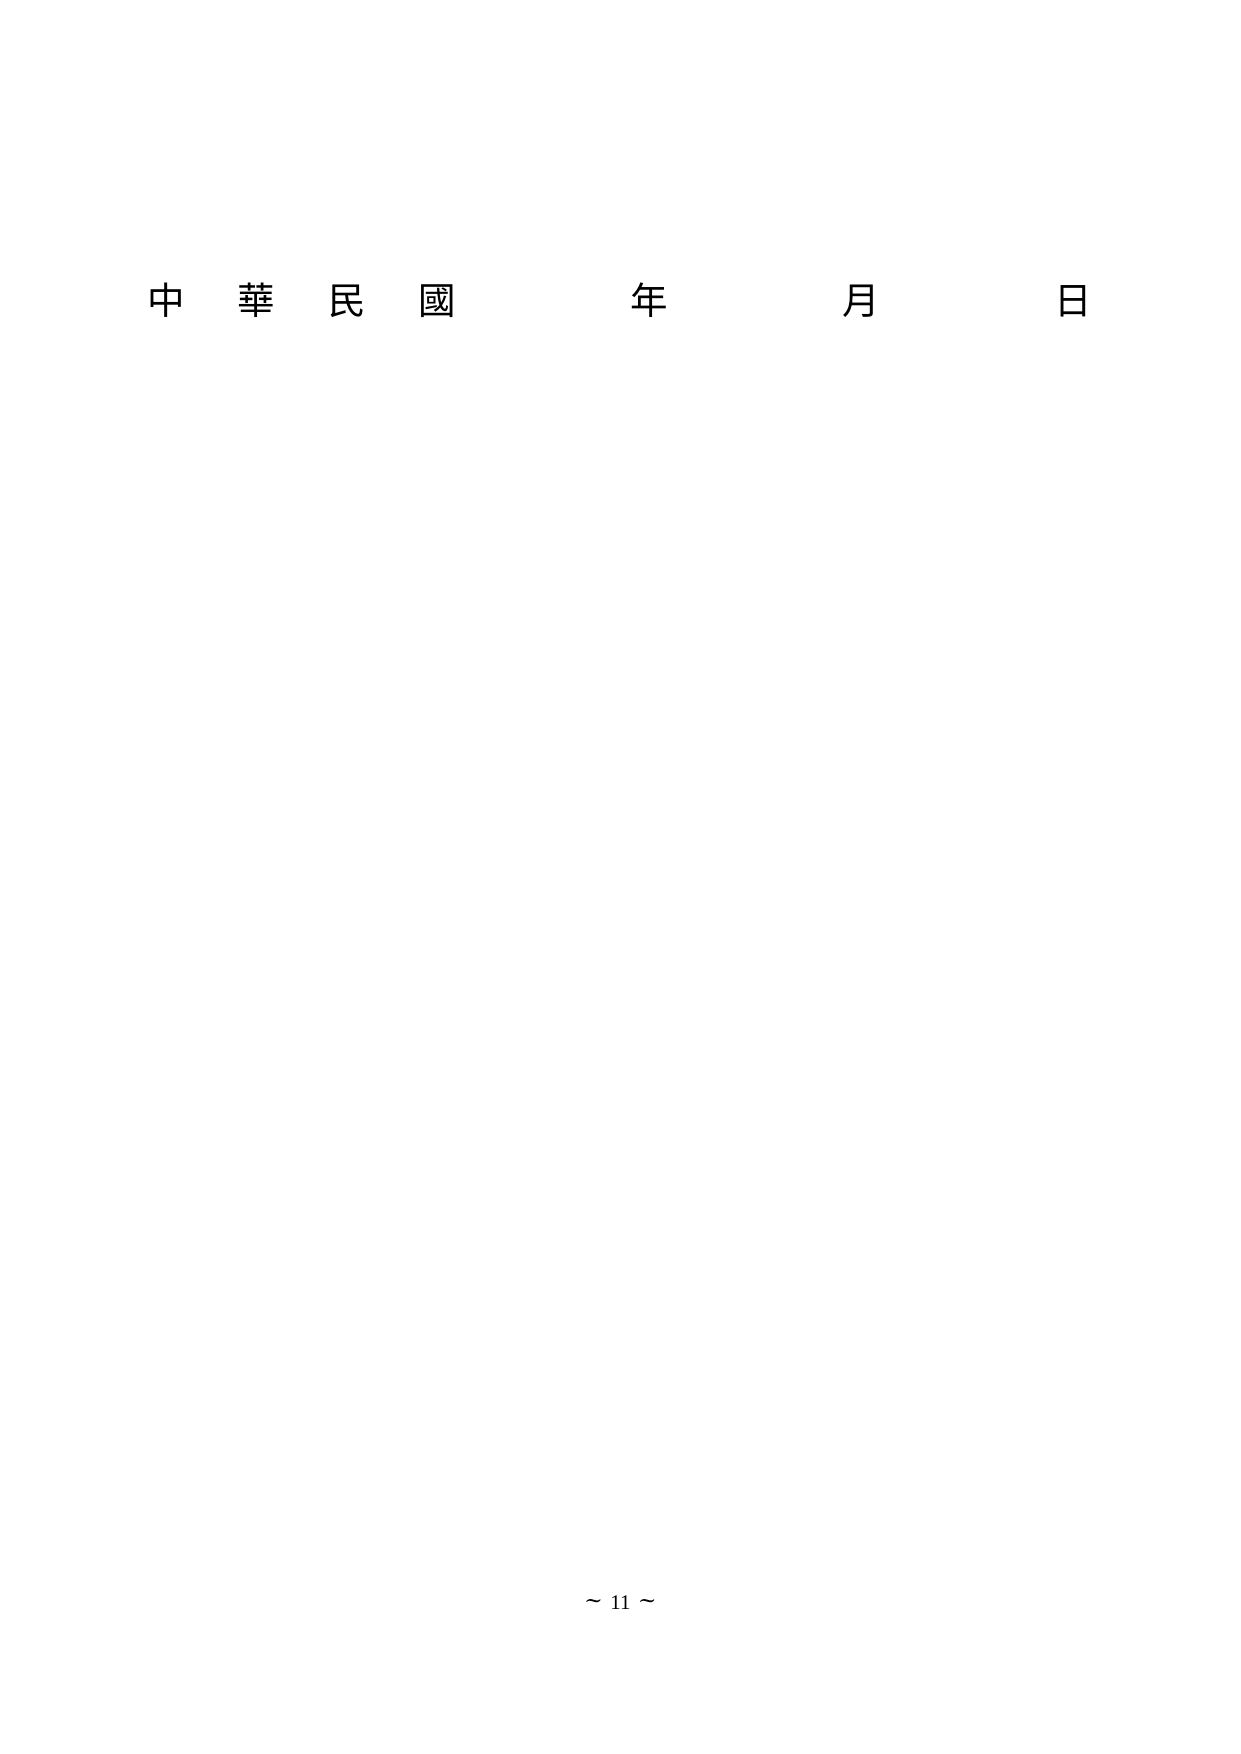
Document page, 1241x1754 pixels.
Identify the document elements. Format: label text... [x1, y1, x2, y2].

text 中華民國 年 月 日 [148, 261, 1092, 336]
